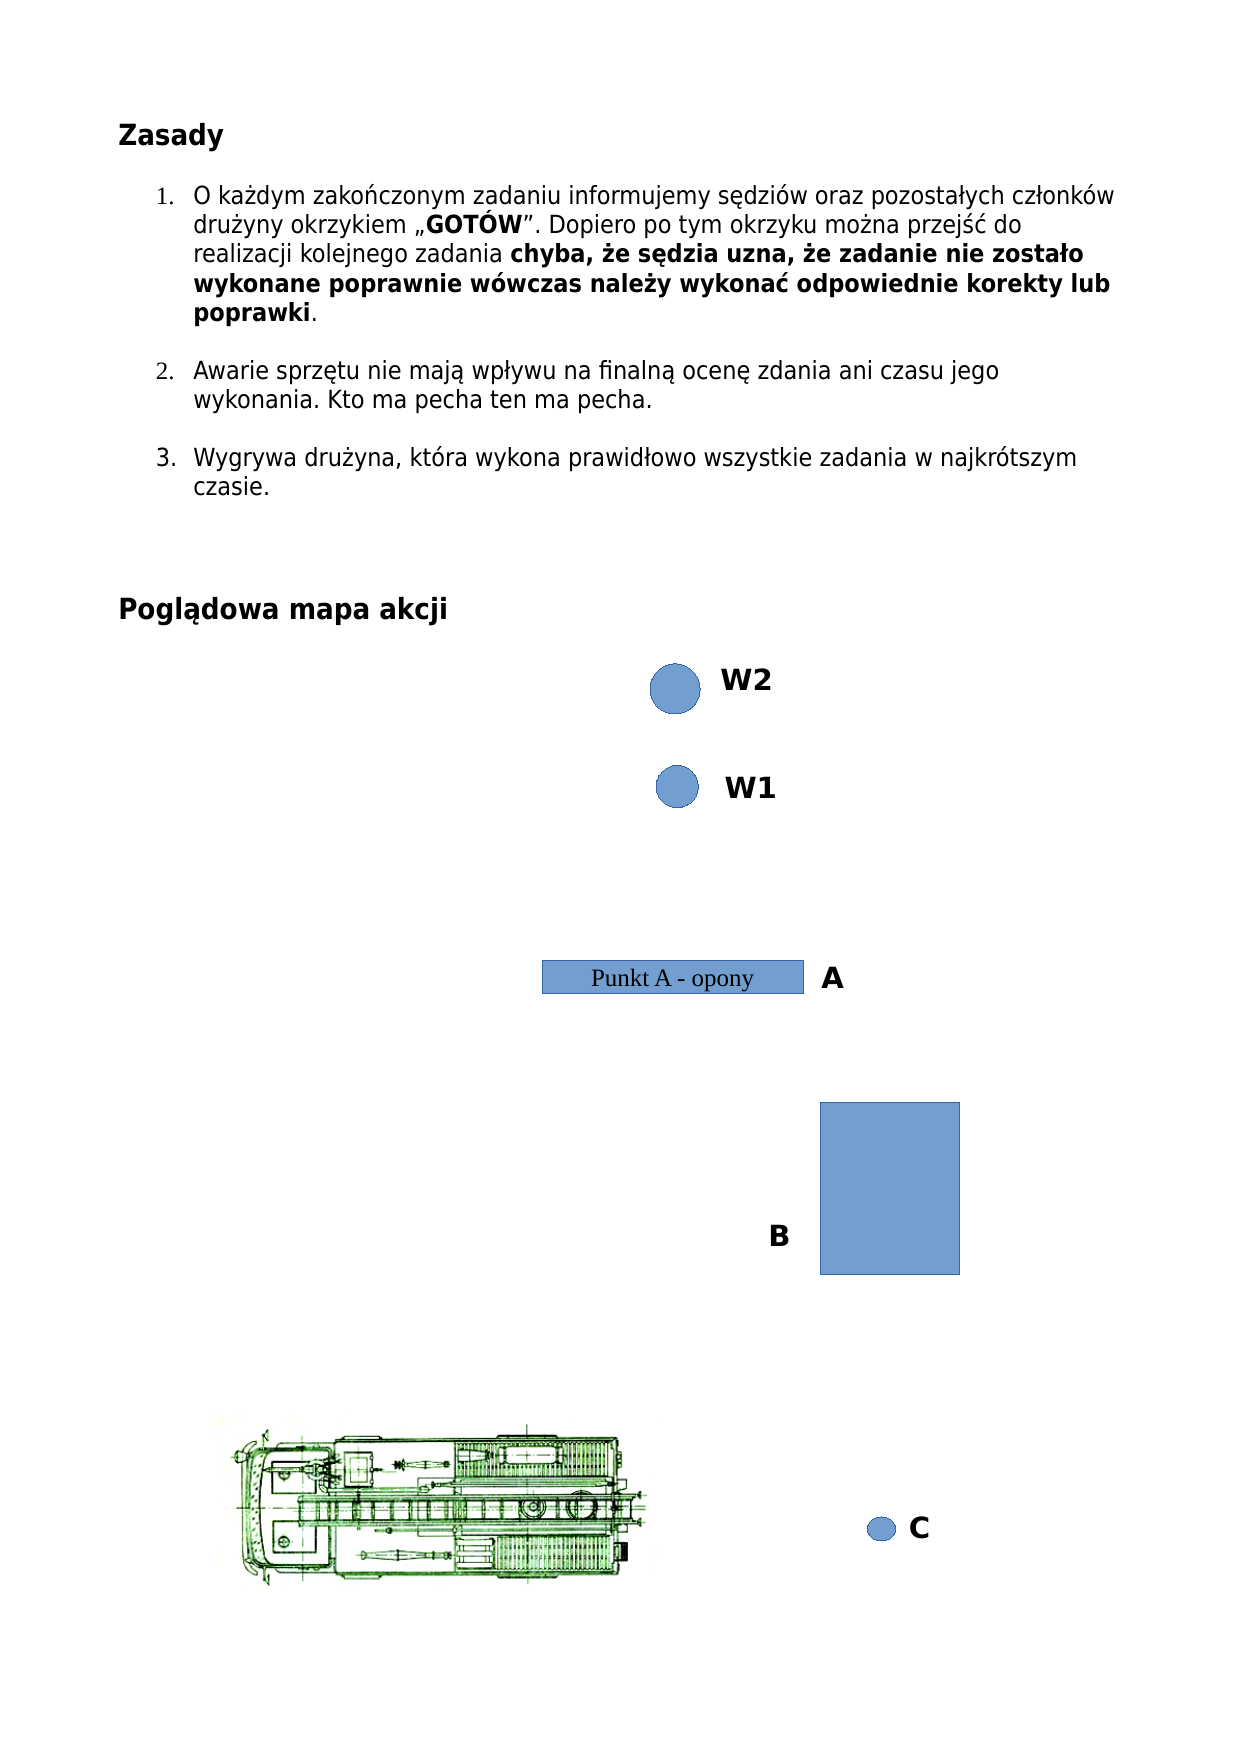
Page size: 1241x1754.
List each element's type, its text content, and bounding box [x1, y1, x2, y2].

text Zasady [118, 118, 1122, 152]
picture [210, 1415, 658, 1589]
list Wygrywa drużyna, która wykona prawidłowo wszystkie zadania w najkrótszym czasie. [156, 443, 1122, 501]
list Awarie sprzętu nie mają wpływu na finalną ocenę zdania ani czasu jego wykonania. Kto ma pecha ten ma pecha. [156, 356, 1122, 443]
list O każdym zakończonym zadaniu informujemy sędziów oraz pozostałych członków drużyny okrzykiem „GOTÓW”. Dopiero po tym okrzyku można przejść do realizacji kolejnego zadania chyba, że sędzia uzna, że zadanie nie zostało wykonane poprawnie wówczas należy wykonać odpowiednie korekty lub poprawki. [156, 181, 1122, 356]
text Poglądowa mapa akcji [118, 592, 1122, 626]
